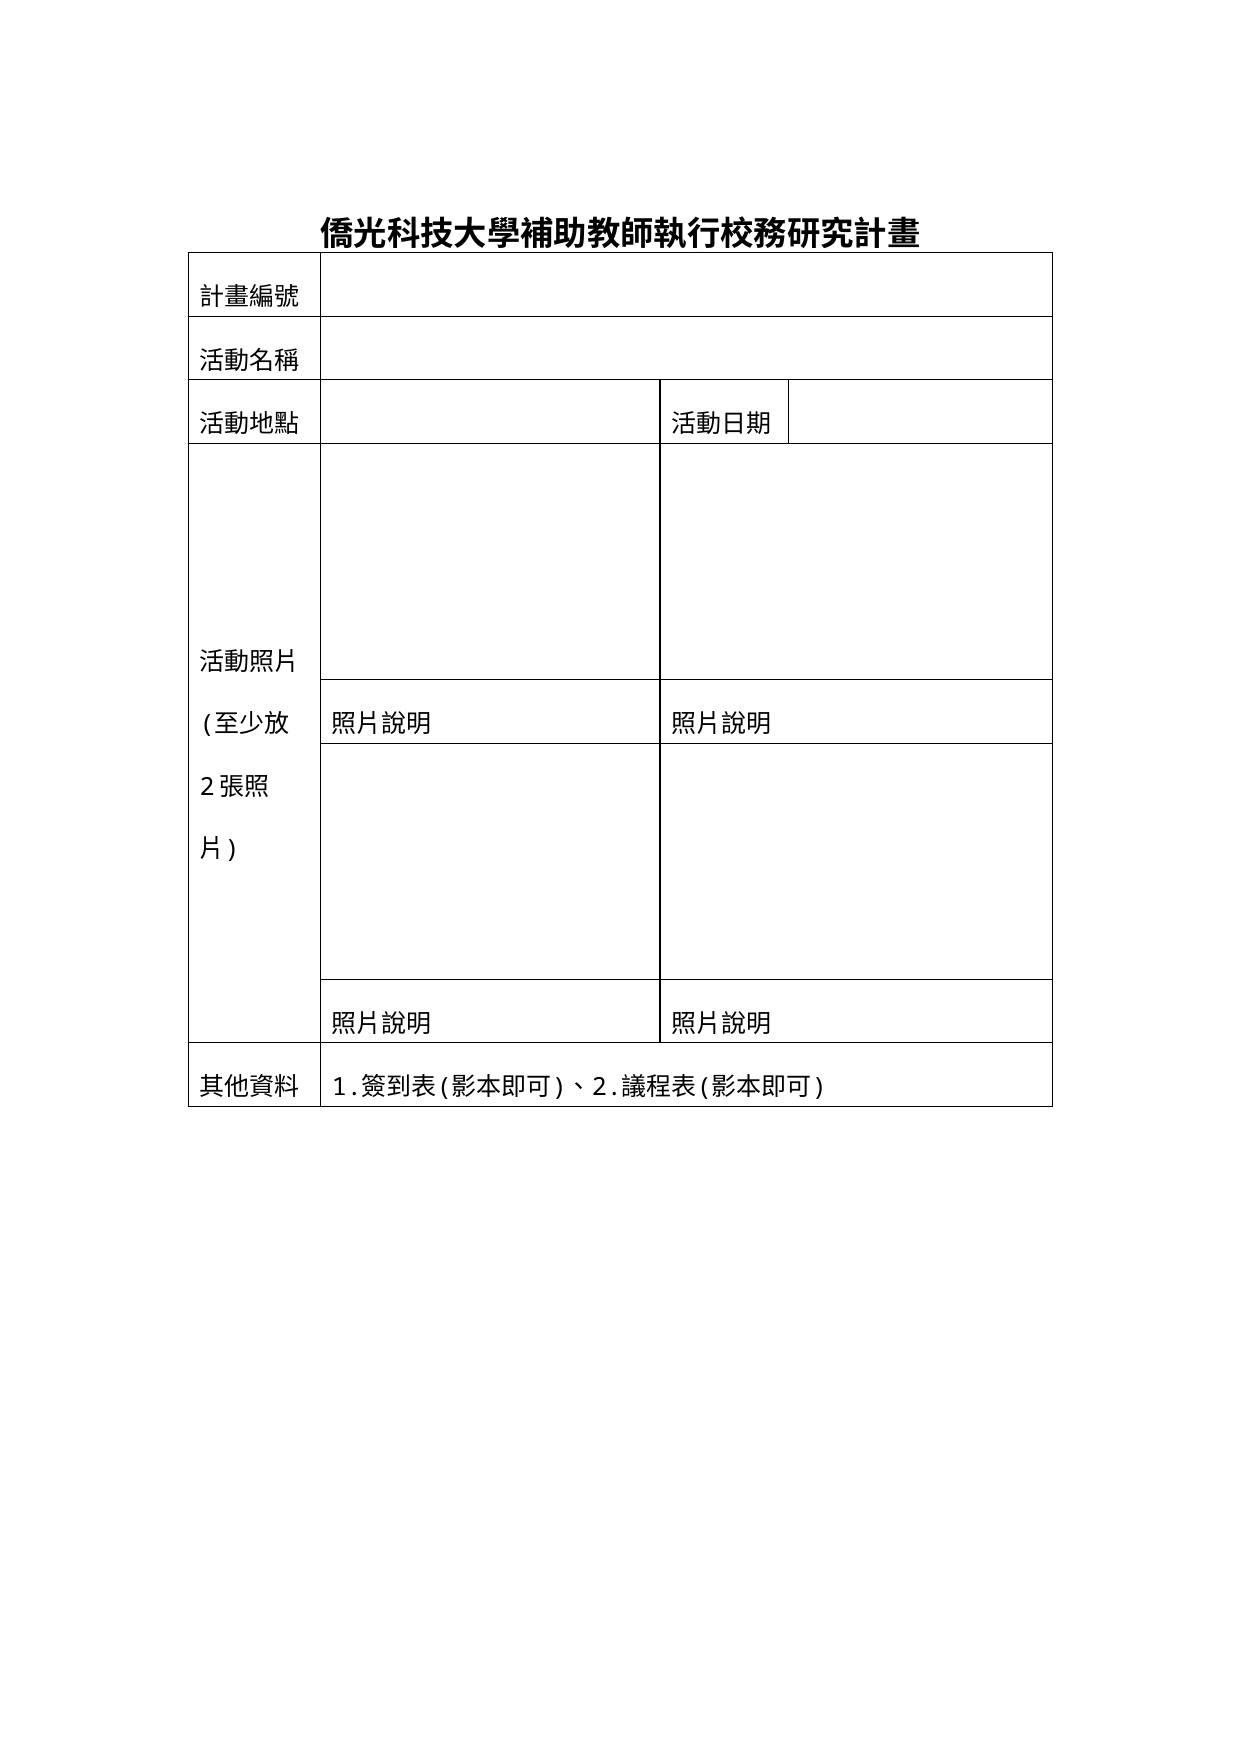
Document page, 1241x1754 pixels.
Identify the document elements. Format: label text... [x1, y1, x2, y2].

table_cell 活動名稱 [189, 317, 320, 379]
table_cell [321, 444, 659, 679]
table_cell [321, 317, 1052, 379]
table_cell 照片說明 [661, 680, 1052, 742]
table_cell [321, 380, 659, 443]
table_header 計畫編號 [189, 253, 320, 316]
table_cell 其他資料 [189, 1043, 320, 1106]
table_cell 照片說明 [321, 680, 659, 742]
table_cell 1.簽到表(影本即可)、2.議程表(影本即可) [321, 1043, 1052, 1106]
table_cell [661, 444, 1052, 679]
table_cell [789, 380, 1052, 443]
table_cell 活動日期 [661, 380, 788, 443]
table_cell 照片說明 [321, 980, 659, 1042]
table_cell 活動地點 [189, 380, 320, 443]
table_header [321, 253, 1052, 316]
table_cell [321, 744, 659, 979]
text 僑光科技大學補助教師執行校務研究計畫 [118, 189, 1122, 252]
table_cell 照片說明 [661, 980, 1052, 1042]
table_cell 活動照片 (至少放2張照片) [189, 444, 320, 1042]
table_cell [661, 744, 1052, 979]
